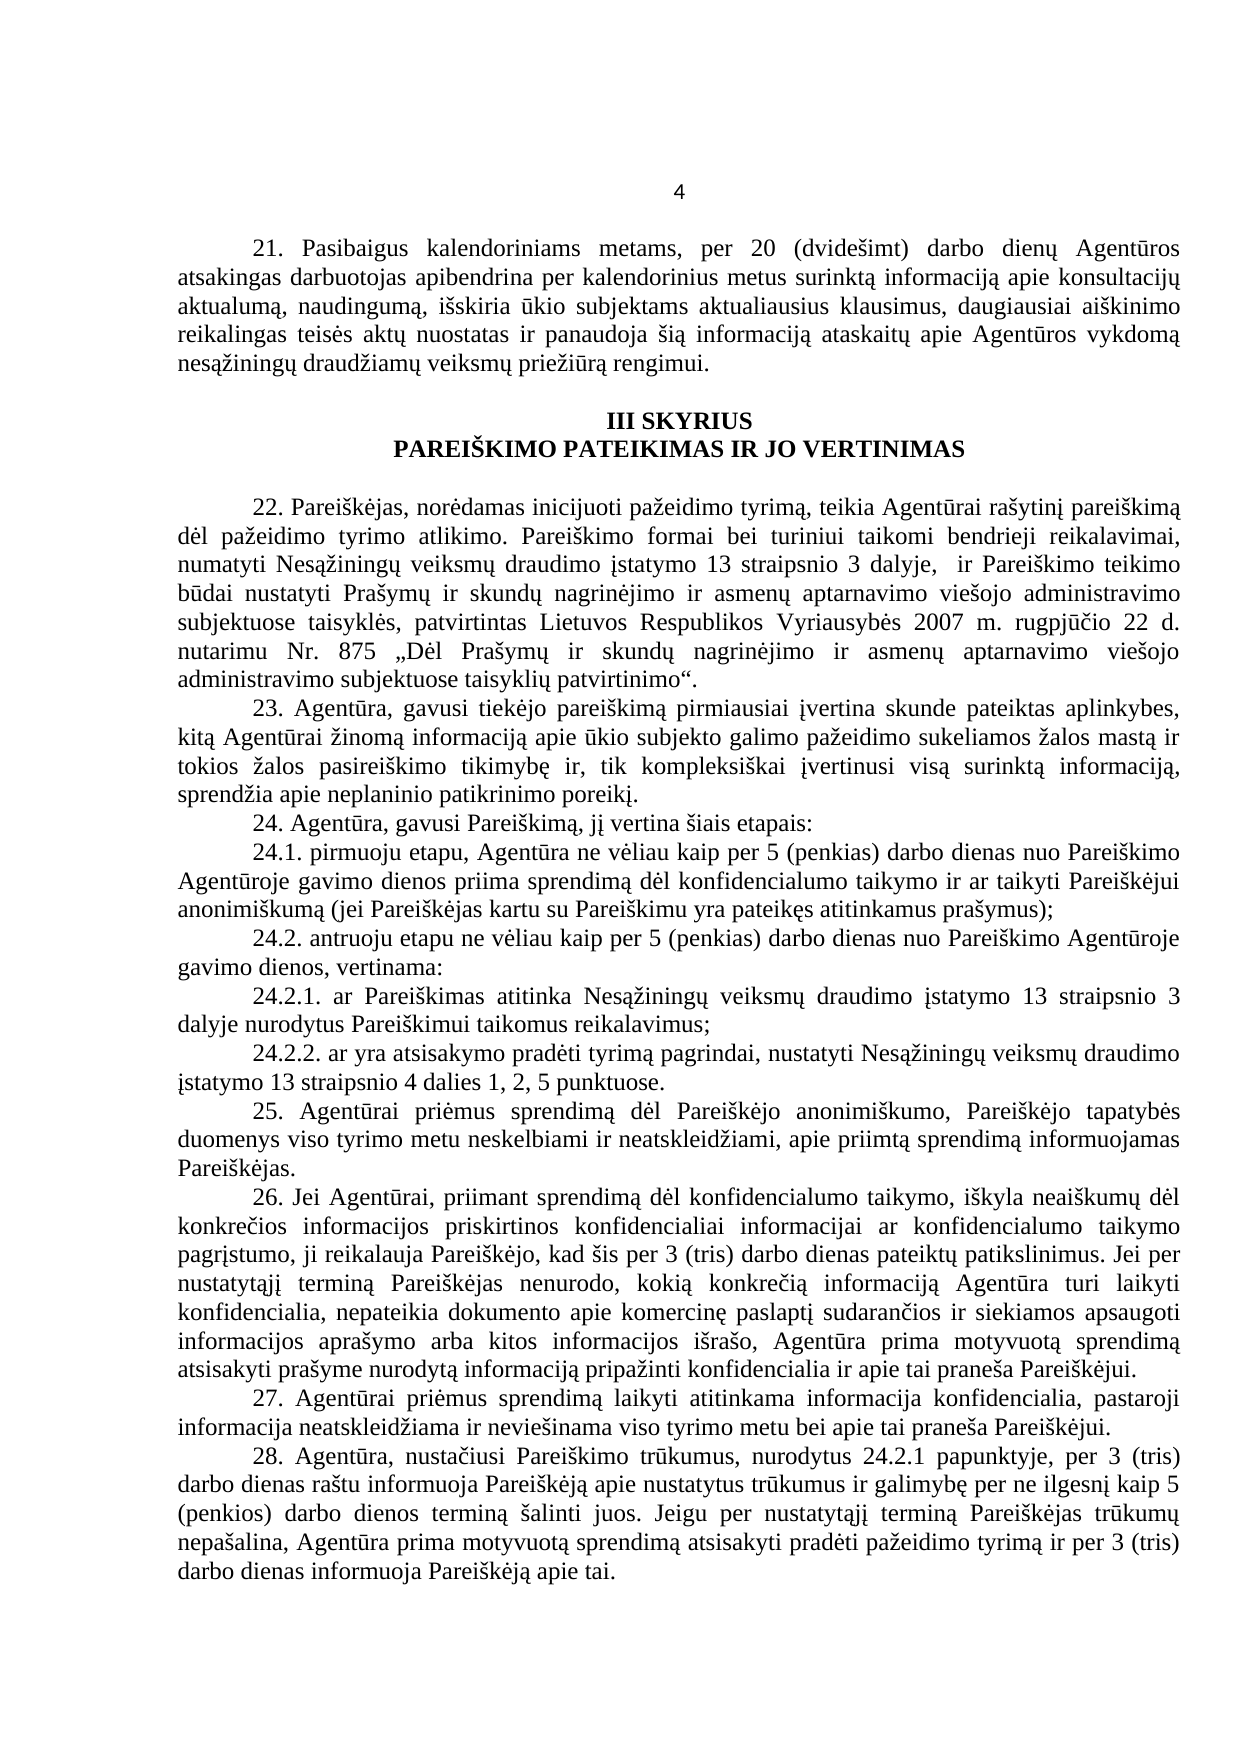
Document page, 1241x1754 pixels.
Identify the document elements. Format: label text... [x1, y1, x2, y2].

text 27. Agentūrai priėmus sprendimą laikyti atitinkama informacija konfidencialia, pastaroji informacija neatskleidžiama ir neviešinama viso tyrimo metu bei apie tai praneša Pareiškėjui. [177, 1383, 1181, 1441]
text 24.2.2. ar yra atsisakymo pradėti tyrimą pagrindai, nustatyti Nesąžiningų veiksmų draudimo įstatymo 13 straipsnio 4 dalies 1, 2, 5 punktuose. [177, 1038, 1181, 1096]
text 24.2.1. ar Pareiškimas atitinka Nesąžiningų veiksmų draudimo įstatymo 13 straipsnio 3 dalyje nurodytus Pareiškimui taikomus reikalavimus; [177, 981, 1181, 1038]
text 28. Agentūra, nustačiusi Pareiškimo trūkumus, nurodytus 24.2.1 papunktyje, per 3 (tris) darbo dienas raštu informuoja Pareiškėją apie nustatytus trūkumus ir galimybę per ne ilgesnį kaip 5 (penkios) darbo dienos terminą šalinti juos. Jeigu per nustatytąjį terminą Pareiškėjas trūkumų nepašalina, Agentūra prima motyvuotą sprendimą atsisakyti pradėti pažeidimo tyrimą ir per 3 (tris) darbo dienas informuoja Pareiškėją apie tai. [177, 1441, 1181, 1584]
text III SKYRIUS [177, 406, 1181, 434]
text 21. Pasibaigus kalendoriniams metams, per 20 (dvidešimt) darbo dienų Agentūros atsakingas darbuotojas apibendrina per kalendorinius metus surinktą informaciją apie konsultacijų aktualumą, naudingumą, išskiria ūkio subjektams aktualiausius klausimus, daugiausiai aiškinimo reikalingas teisės aktų nuostatas ir panaudoja šią informaciją ataskaitų apie Agentūros vykdomą nesąžiningų draudžiamų veiksmų priežiūrą rengimui. [177, 233, 1181, 377]
text 26. Jei Agentūrai, priimant sprendimą dėl konfidencialumo taikymo, iškyla neaiškumų dėl konkrečios informacijos priskirtinos konfidencialiai informacijai ar konfidencialumo taikymo pagrįstumo, ji reikalauja Pareiškėjo, kad šis per 3 (tris) darbo dienas pateiktų patikslinimus. Jei per nustatytąjį terminą Pareiškėjas nenurodo, kokią konkrečią informaciją Agentūra turi laikyti konfidencialia, nepateikia dokumento apie komercinę paslaptį sudarančios ir siekiamos apsaugoti informacijos aprašymo arba kitos informacijos išrašo, Agentūra prima motyvuotą sprendimą atsisakyti prašyme nurodytą informaciją pripažinti konfidencialia ir apie tai praneša Pareiškėjui. [177, 1182, 1181, 1383]
text 24.2. antruoju etapu ne vėliau kaip per 5 (penkias) darbo dienas nuo Pareiškimo Agentūroje gavimo dienos, vertinama: [177, 923, 1181, 981]
text 22. Pareiškėjas, norėdamas inicijuoti pažeidimo tyrimą, teikia Agentūrai rašytinį pareiškimą dėl pažeidimo tyrimo atlikimo. Pareiškimo formai bei turiniui taikomi bendrieji reikalavimai, numatyti Nesąžiningų veiksmų draudimo įstatymo 13 straipsnio 3 dalyje, ir Pareiškimo teikimo būdai nustatyti Prašymų ir skundų nagrinėjimo ir asmenų aptarnavimo viešojo administravimo subjektuose taisyklės, patvirtintas Lietuvos Respublikos Vyriausybės 2007 m. rugpjūčio 22 d. nutarimu Nr. 875 „Dėl Prašymų ir skundų nagrinėjimo ir asmenų aptarnavimo viešojo administravimo subjektuose taisyklių patvirtinimo“. [177, 492, 1181, 693]
text 24. Agentūra, gavusi Pareiškimą, jį vertina šiais etapais: [177, 808, 1181, 837]
text 25. Agentūrai priėmus sprendimą dėl Pareiškėjo anonimiškumo, Pareiškėjo tapatybės duomenys viso tyrimo metu neskelbiami ir neatskleidžiami, apie priimtą sprendimą informuojamas Pareiškėjas. [177, 1096, 1181, 1182]
text PAREIŠKIMO PATEIKIMAS IR JO VERTINIMAS [177, 434, 1181, 463]
text 24.1. pirmuoju etapu, Agentūra ne vėliau kaip per 5 (penkias) darbo dienas nuo Pareiškimo Agentūroje gavimo dienos priima sprendimą dėl konfidencialumo taikymo ir ar taikyti Pareiškėjui anonimiškumą (jei Pareiškėjas kartu su Pareiškimu yra pateikęs atitinkamus prašymus); [177, 837, 1181, 923]
text 23. Agentūra, gavusi tiekėjo pareiškimą pirmiausiai įvertina skunde pateiktas aplinkybes, kitą Agentūrai žinomą informaciją apie ūkio subjekto galimo pažeidimo sukeliamos žalos mastą ir tokios žalos pasireiškimo tikimybę ir, tik kompleksiškai įvertinusi visą surinktą informaciją, sprendžia apie neplaninio patikrinimo poreikį. [177, 693, 1181, 808]
